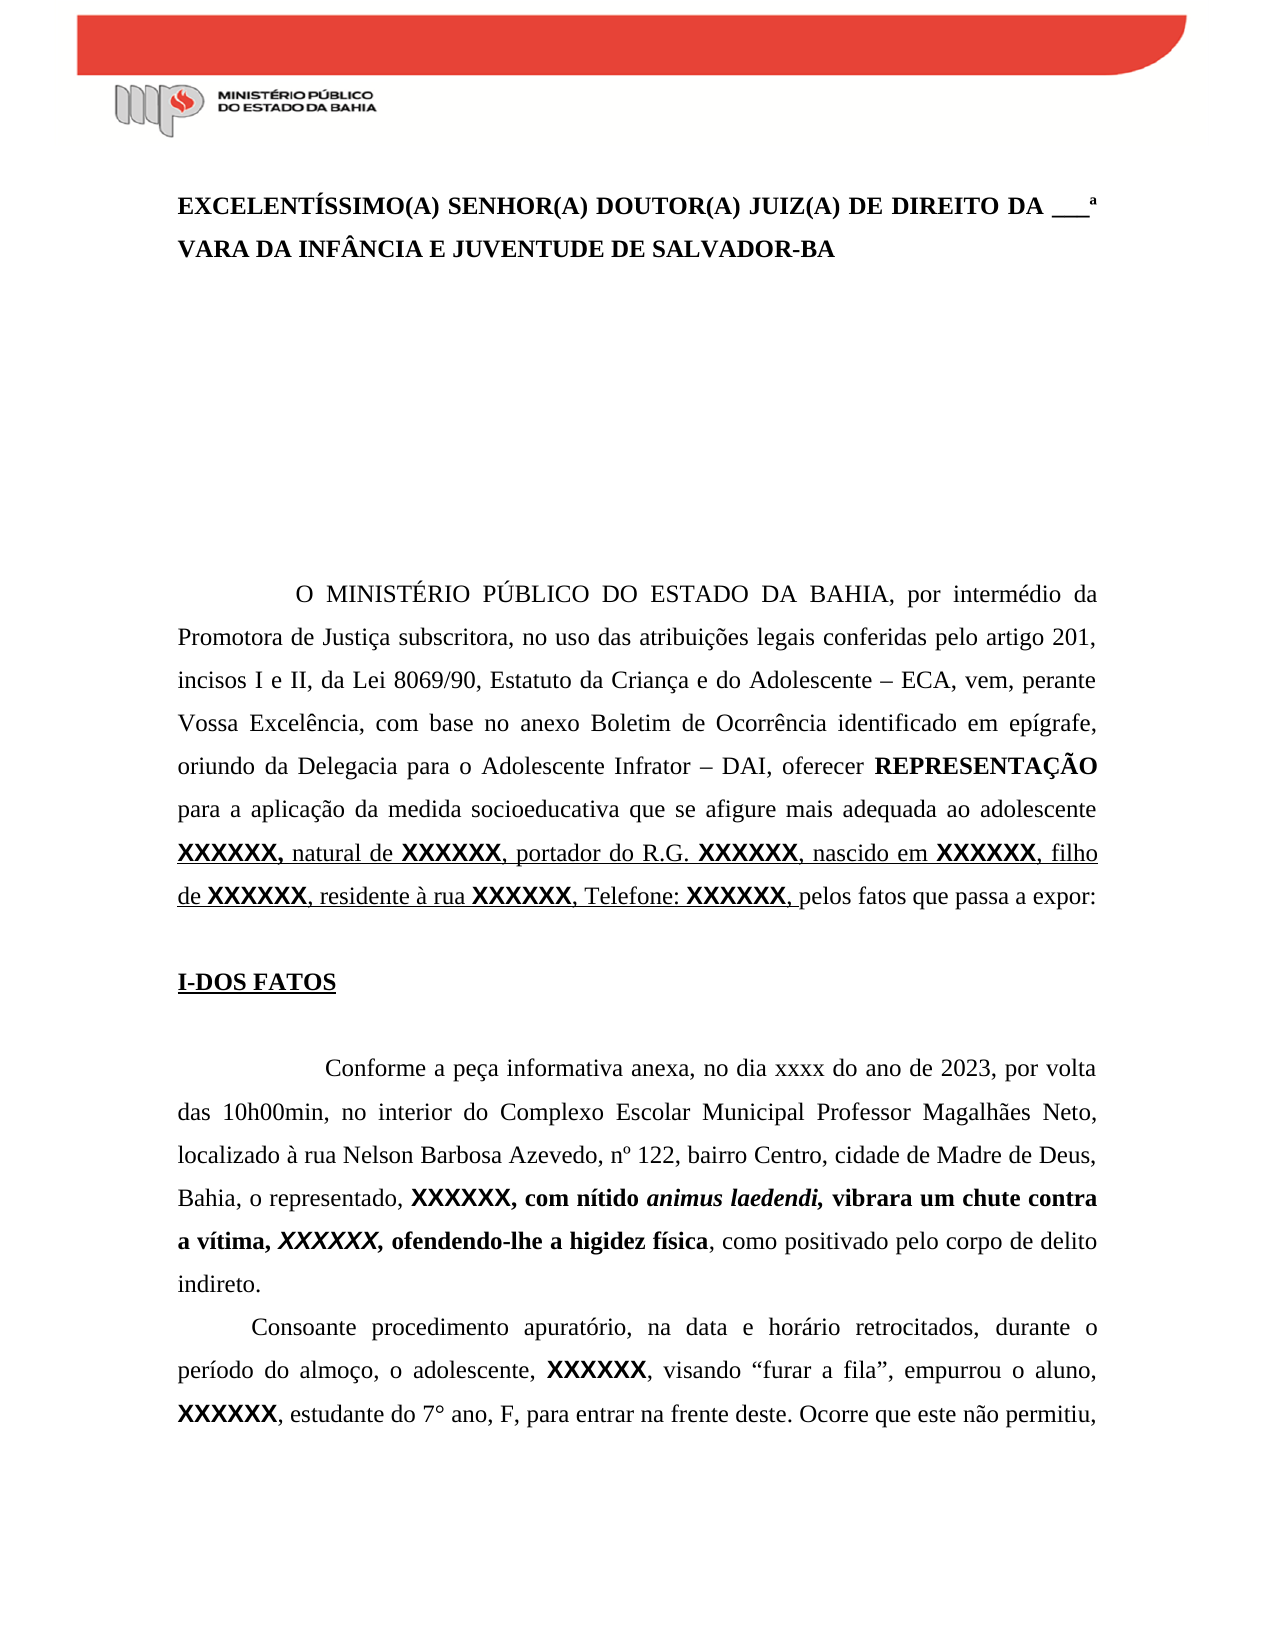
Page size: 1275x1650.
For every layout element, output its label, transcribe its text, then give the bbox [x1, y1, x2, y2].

text de XXXXXX, residente à rua XXXXXX, Telefone: XXXXXX, pelos fatos que passa a expor: [177, 864, 1098, 910]
text O MINISTÉRIO PÚBLICO DO ESTADO DA BAHIA, por intermédio da Promotora de Justiça subscritora, no uso das atribuições legais conferidas pelo artigo 201, incisos I e II, da Lei 8069/90, Estatuto da Criança e do Adolescente – ECA, vem, perante Vossa Excelência, com base no anexo Boletim de Ocorrência identificado em epígrafe, oriundo da Delegacia para o Adolescente Infrator – DAI, oferecer REPRESENTAÇÃO para a aplicação da medida socioeducativa que se afigure mais adequada ao adolescente XXXXXX, natural de XXXXXX, portador do R.G. XXXXXX, nascido em XXXXXX, filho [177, 579, 1098, 863]
text EXCELENTÍSSIMO(A) SENHOR(A) DOUTOR(A) JUIZ(A) DE DIREITO DA ___ª VARA DA INFÂNCIA E JUVENTUDE DE SALVADOR-BA [177, 191, 1098, 263]
picture [52, 0, 1211, 146]
text I-DOS FATOS [177, 967, 1098, 996]
text Consoante procedimento apuratório, na data e horário retrocitados, durante o período do almoço, o adolescente, XXXXXX, visando “furar a fila”, empurrou o aluno, XXXXXX, estudante do 7° ano, F, para entrar na frente deste. Ocorre que este não permitiu, [177, 1312, 1098, 1428]
text Conforme a peça informativa anexa, no dia xxxx do ano de 2023, por volta das 10h00min, no interior do Complexo Escolar Municipal Professor Magalhães Neto, localizado à rua Nelson Barbosa Azevedo, nº 122, bairro Centro, cidade de Madre de Deus, Bahia, o representado, XXXXXX, com nítido animus laedendi, vibrara um chute contra a vítima, XXXXXX, ofendendo-lhe a higidez física, como positivado pelo corpo de delito indireto. [177, 1053, 1098, 1298]
